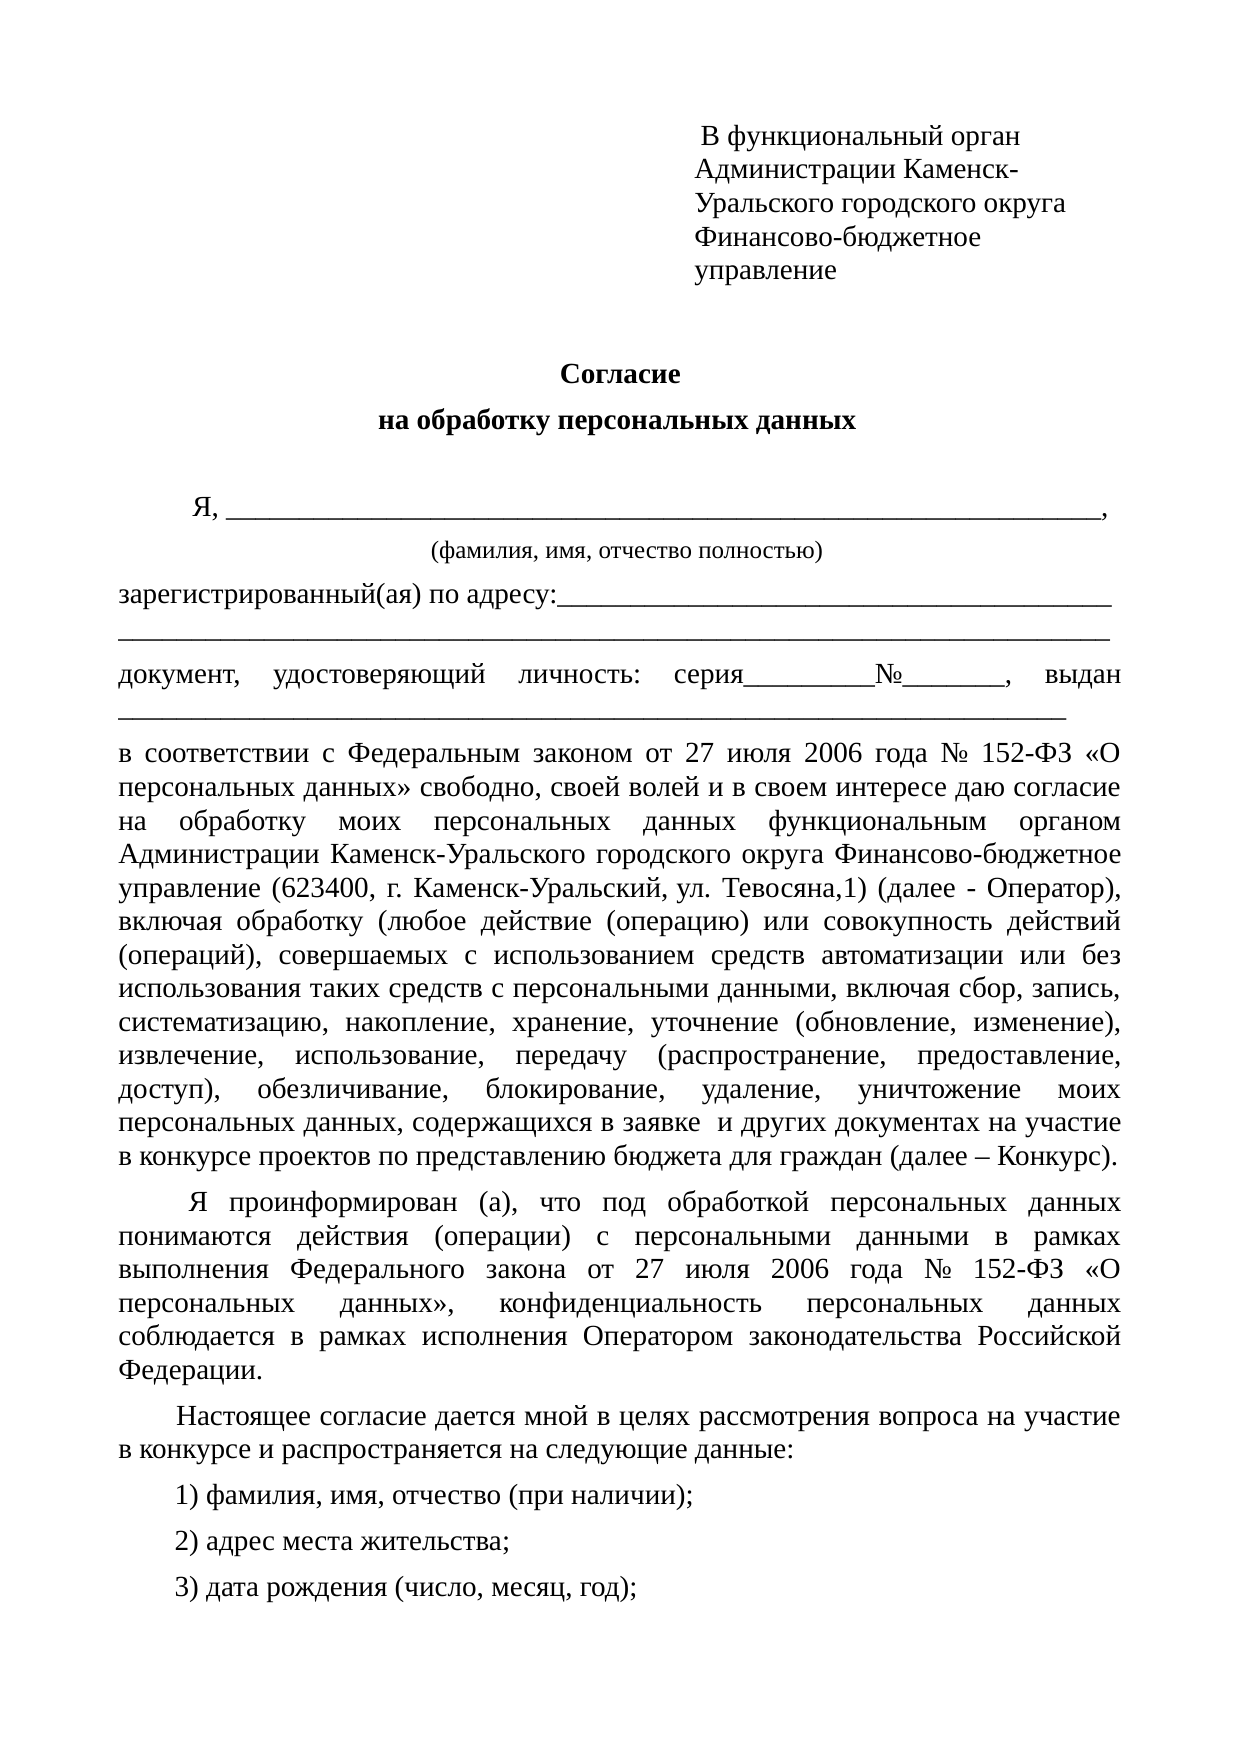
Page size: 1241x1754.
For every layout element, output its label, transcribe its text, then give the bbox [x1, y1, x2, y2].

text Согласие [118, 356, 1122, 389]
text Финансово-бюджетное управление [694, 219, 1122, 286]
text В функциональный орган Администрации Каменск- Уральского городского округа [694, 118, 1122, 219]
text 1) фамилия, имя, отчество (при наличии); [118, 1477, 1122, 1511]
text 3) дата рождения (число, месяц, год); [118, 1569, 1122, 1603]
text в соответствии с Федеральным законом от 27 июля 2006 года № 152-ФЗ «О персональных данных» свободно, своей волей и в своем интересе даю согласие на обработку моих персональных данных функциональным органом Администрации Каменск-Уральского городского округа Финансово-бюджетное управление (623400, г. Каменск-Уральский, ул. Тевосяна,1) (далее - Оператор), включая обработку (любое действие (операцию) или совокупность действий (операций), совершаемых с использованием средств автоматизации или без использования таких средств с персональными данными, включая сбор, запись, систематизацию, накопление, хранение, уточнение (обновление, изменение), извлечение, использование, передачу (распространение, предоставление, доступ), обезличивание, блокирование, удаление, уничтожение моих персональных данных, содержащихся в заявке и других документах на участие в конкурсе проектов по представлению бюджета для граждан (далее – Конкурс). [118, 736, 1122, 1172]
text Я, ____________________________________________________________, [118, 489, 1122, 523]
text на обработку персональных данных [118, 402, 1122, 435]
text 2) адрес места жительства; [118, 1523, 1122, 1557]
text документ, удостоверяющий личность: серия_________№_______, выдан _________________________________________________________________ [118, 656, 1122, 723]
text Настоящее согласие дается мной в целях рассмотрения вопроса на участие в конкурсе и распространяется на следующие данные: [118, 1398, 1122, 1465]
text Я проинформирован (а), что под обработкой персональных данных понимаются действия (операции) с персональными данными в рамках выполнения Федерального закона от 27 июля 2006 года № 152-ФЗ «О персональных данных», конфиденциальность персональных данных соблюдается в рамках исполнения Оператором законодательства Российской Федерации. [118, 1184, 1122, 1385]
text зарегистрированный(ая) по адресу:__________________________________________________________________________________________________________ [118, 576, 1122, 643]
text (фамилия, имя, отчество полностью) [118, 535, 1122, 564]
